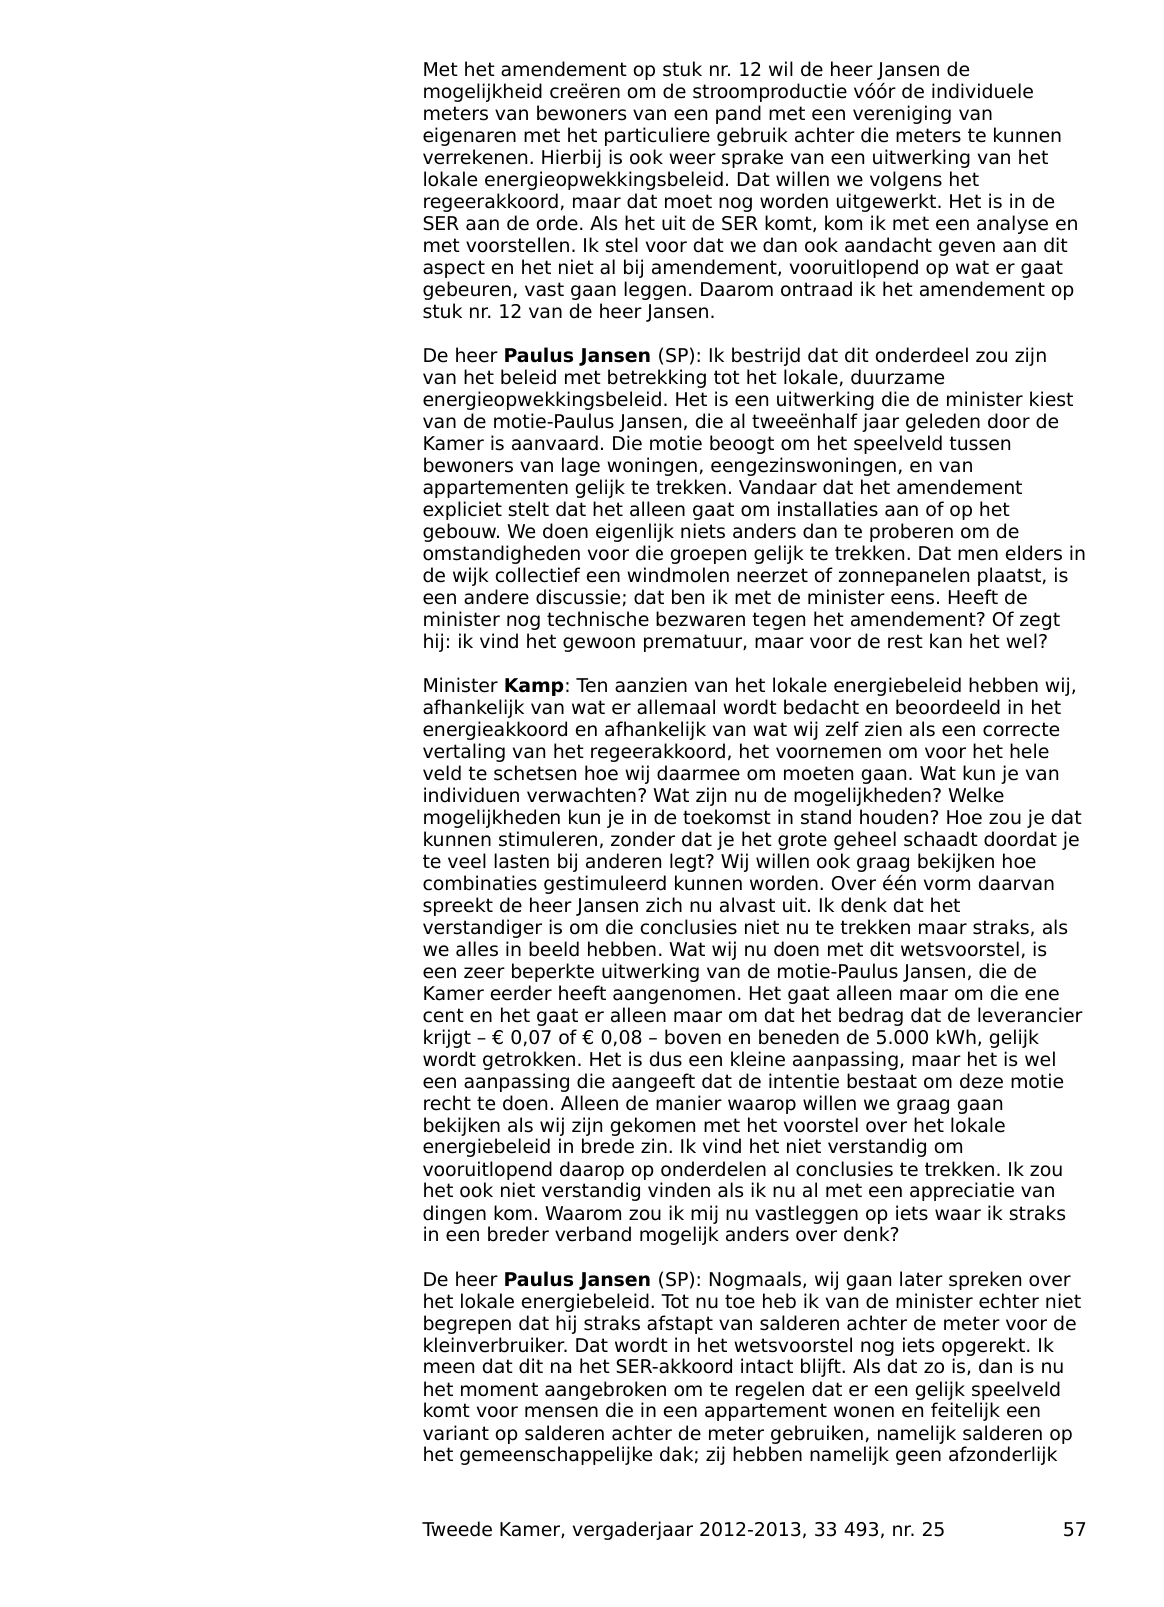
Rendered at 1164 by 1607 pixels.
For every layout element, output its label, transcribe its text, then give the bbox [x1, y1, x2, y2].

text Minister Kamp: Ten aanzien van het lokale energiebeleid hebben wij, afhankelijk van wat er allemaal wordt bedacht en beoordeeld in het energieakkoord en afhankelijk van wat wij zelf zien als een correcte vertaling van het regeerakkoord, het voornemen om voor het hele veld te schetsen hoe wij daarmee om moeten gaan. Wat kun je van individuen verwachten? Wat zijn nu de mogelijkheden? Welke mogelijkheden kun je in de toekomst in stand houden? Hoe zou je dat kunnen stimuleren, zonder dat je het grote geheel schaadt doordat je te veel lasten bij anderen legt? Wij willen ook graag bekijken hoe combinaties gestimuleerd kunnen worden. Over één vorm daarvan spreekt de heer Jansen zich nu alvast uit. Ik denk dat het verstandiger is om die conclusies niet nu te trekken maar straks, als we alles in beeld hebben. Wat wij nu doen met dit wetsvoorstel, is een zeer beperkte uitwerking van de motie-Paulus Jansen, die de Kamer eerder heeft aangenomen. Het gaat alleen maar om die ene cent en het gaat er alleen maar om dat het bedrag dat de leverancier krijgt – € 0,07 of € 0,08 – boven en beneden de 5.000 kWh, gelijk wordt getrokken. Het is dus een kleine aanpassing, maar het is wel een aanpassing die aangeeft dat de intentie bestaat om deze motie recht te doen. Alleen de manier waarop willen we graag gaan bekijken als wij zijn gekomen met het voorstel over het lokale energiebeleid in brede zin. Ik vind het niet verstandig om vooruitlopend daarop op onderdelen al conclusies te trekken. Ik zou het ook niet verstandig vinden als ik nu al met een appreciatie van dingen kom. Waarom zou ik mij nu vastleggen op iets waar ik straks in een breder verband mogelijk anders over denk? [422, 675, 1087, 1246]
text De heer Paulus Jansen (SP): Ik bestrijd dat dit onderdeel zou zijn van het beleid met betrekking tot het lokale, duurzame energieopwekkingsbeleid. Het is een uitwerking die de minister kiest van de motie-Paulus Jansen, die al tweeënhalf jaar geleden door de Kamer is aanvaard. Die motie beoogt om het speelveld tussen bewoners van lage woningen, eengezinswoningen, en van appartementen gelijk te trekken. Vandaar dat het amendement expliciet stelt dat het alleen gaat om installaties aan of op het gebouw. We doen eigenlijk niets anders dan te proberen om de omstandigheden voor die groepen gelijk te trekken. Dat men elders in de wijk collectief een windmolen neerzet of zonnepanelen plaatst, is een andere discussie; dat ben ik met de minister eens. Heeft de minister nog technische bezwaren tegen het amendement? Of zegt hij: ik vind het gewoon prematuur, maar voor de rest kan het wel? [422, 345, 1087, 653]
text De heer Paulus Jansen (SP): Nogmaals, wij gaan later spreken over het lokale energiebeleid. Tot nu toe heb ik van de minister echter niet begrepen dat hij straks afstapt van salderen achter de meter voor de kleinverbruiker. Dat wordt in het wetsvoorstel nog iets opgerekt. Ik meen dat dit na het SER-akkoord intact blijft. Als dat zo is, dan is nu het moment aangebroken om te regelen dat er een gelijk speelveld komt voor mensen die in een appartement wonen en feitelijk een variant op salderen achter de meter gebruiken, namelijk salderen op het gemeenschappelijke dak; zij hebben namelijk geen afzonderlijk [422, 1268, 1087, 1466]
text Met het amendement op stuk nr. 12 wil de heer Jansen de mogelijkheid creëren om de stroomproductie vóór de individuele meters van bewoners van een pand met een vereniging van eigenaren met het particuliere gebruik achter die meters te kunnen verrekenen. Hierbij is ook weer sprake van een uitwerking van het lokale energieopwekkingsbeleid. Dat willen we volgens het regeerakkoord, maar dat moet nog worden uitgewerkt. Het is in de SER aan de orde. Als het uit de SER komt, kom ik met een analyse en met voorstellen. Ik stel voor dat we dan ook aandacht geven aan dit aspect en het niet al bij amendement, vooruitlopend op wat er gaat gebeuren, vast gaan leggen. Daarom ontraad ik het amendement op stuk nr. 12 van de heer Jansen. [422, 59, 1087, 323]
